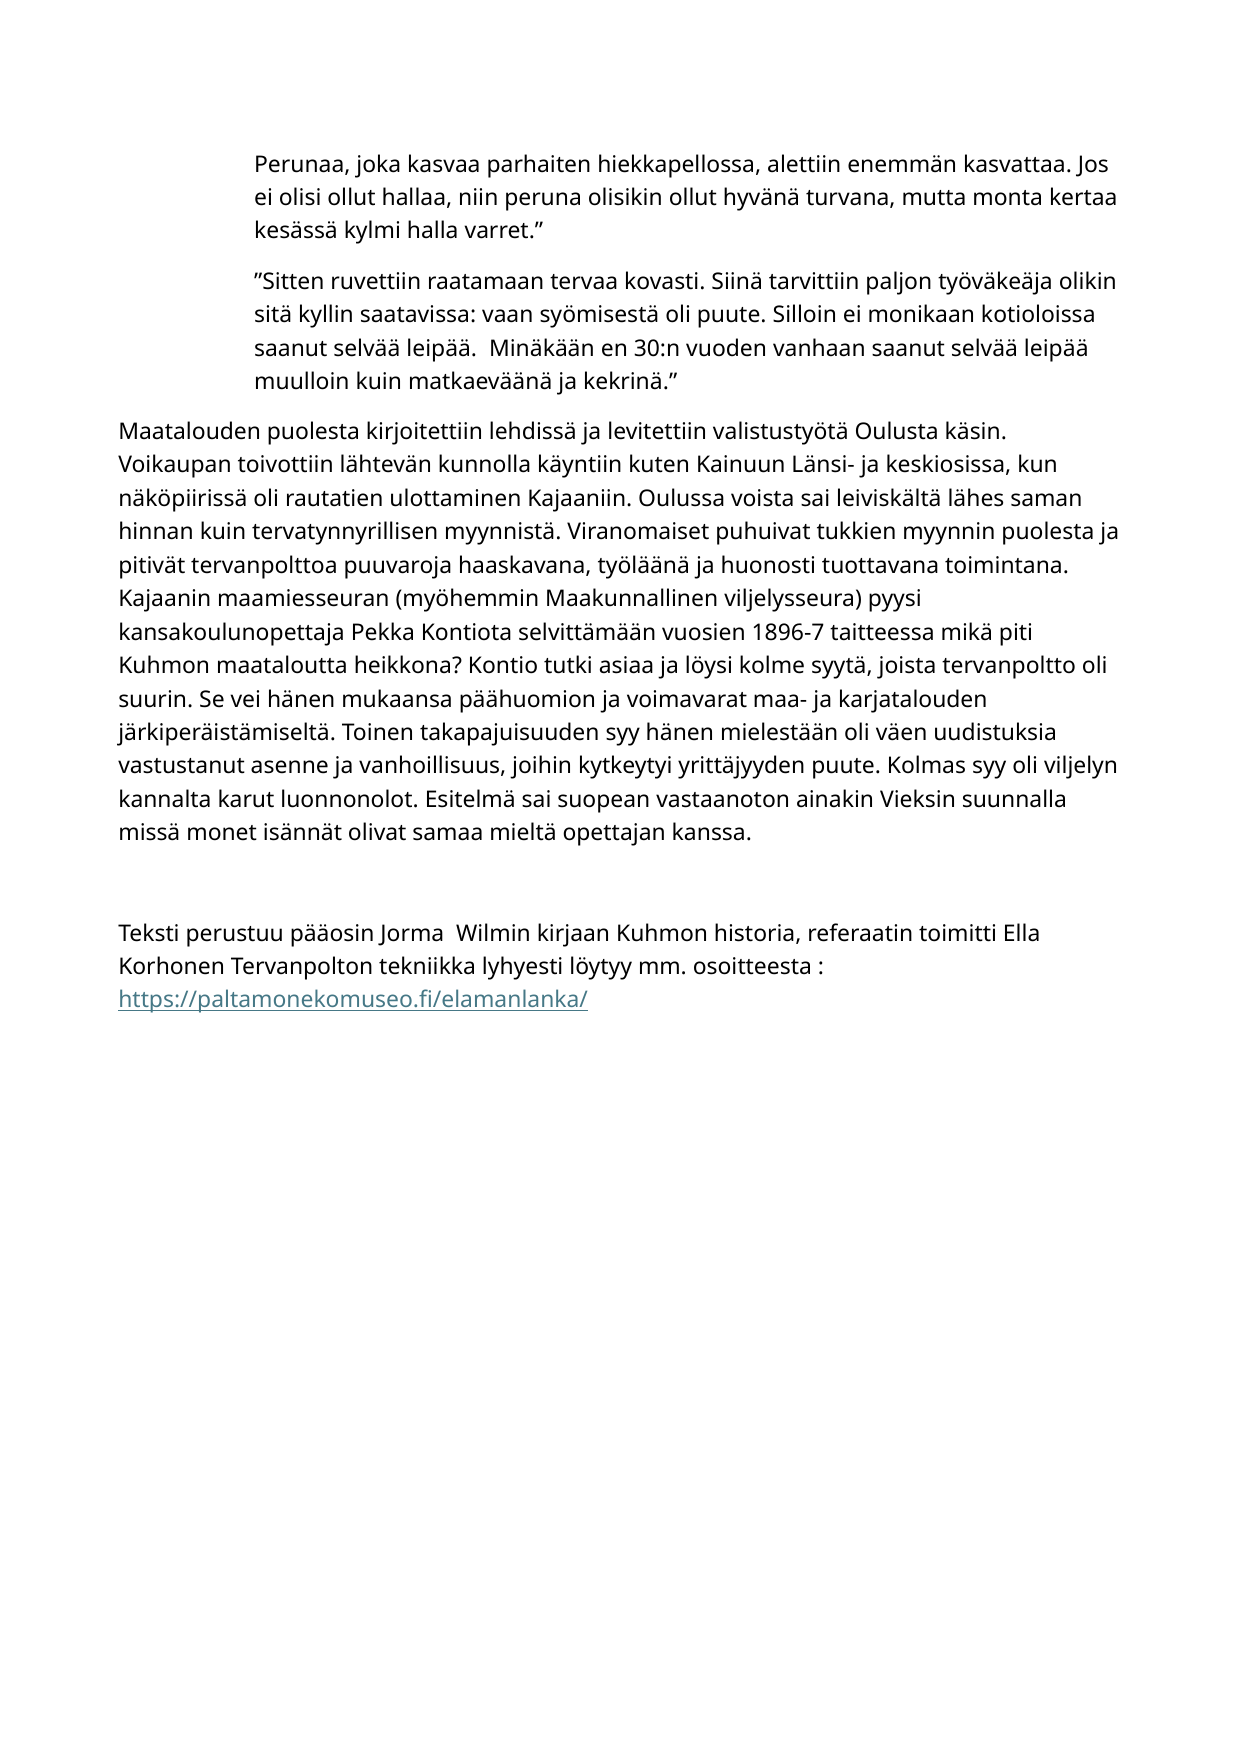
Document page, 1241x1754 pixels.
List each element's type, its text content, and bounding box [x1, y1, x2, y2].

text Perunaa, joka kasvaa parhaiten hiekkapellossa, alettiin enemmän kasvattaa. Jos ei olisi ollut hallaa, niin peruna olisikin ollut hyvänä turvana, mutta monta kertaa kesässä kylmi halla varret.” [254, 148, 1122, 246]
text Maatalouden puolesta kirjoitettiin lehdissä ja levitettiin valistustyötä Oulusta käsin. Voikaupan toivottiin lähtevän kunnolla käyntiin kuten Kainuun Länsi- ja keskiosissa, kun näköpiirissä oli rautatien ulottaminen Kajaaniin. Oulussa voista sai leiviskältä lähes saman hinnan kuin tervatynnyrillisen myynnistä. Viranomaiset puhuivat tukkien myynnin puolesta ja pitivät tervanpolttoa puuvaroja haaskavana, työläänä ja huonosti tuottavana toimintana. Kajaanin maamiesseuran (myöhemmin Maakunnallinen viljelysseura) pyysi kansakoulunopettaja Pekka Kontiota selvittämään vuosien 1896-7 taitteessa mikä piti Kuhmon maataloutta heikkona? Kontio tutki asiaa ja löysi kolme syytä, joista tervanpoltto oli suurin. Se vei hänen mukaansa päähuomion ja voimavarat maa- ja karjatalouden järkiperäistämiseltä. Toinen takapajuisuuden syy hänen mielestään oli väen uudistuksia vastustanut asenne ja vanhoillisuus, joihin kytkeytyi yrittäjyyden puute. Kolmas syy oli viljelyn kannalta karut luonnonolot. Esitelmä sai suopean vastaanoton ainakin Vieksin suunnalla missä monet isännät olivat samaa mieltä opettajan kanssa. [118, 415, 1122, 847]
text ”Sitten ruvettiin raatamaan tervaa kovasti. Siinä tarvittiin paljon työväkeäja olikin sitä kyllin saatavissa: vaan syömisestä oli puute. Silloin ei monikaan kotioloissa saanut selvää leipää. Minäkään en 30:n vuoden vanhaan saanut selvää leipää muulloin kuin matkaeväänä ja kekrinä.” [254, 264, 1122, 396]
text Teksti perustuu pääosin Jorma Wilmin kirjaan Kuhmon historia, referaatin toimitti Ella Korhonen Tervanpolton tekniikka lyhyesti löytyy mm. osoitteesta : https://paltamonekomuseo.fi/elamanlanka/ [118, 916, 1122, 1014]
